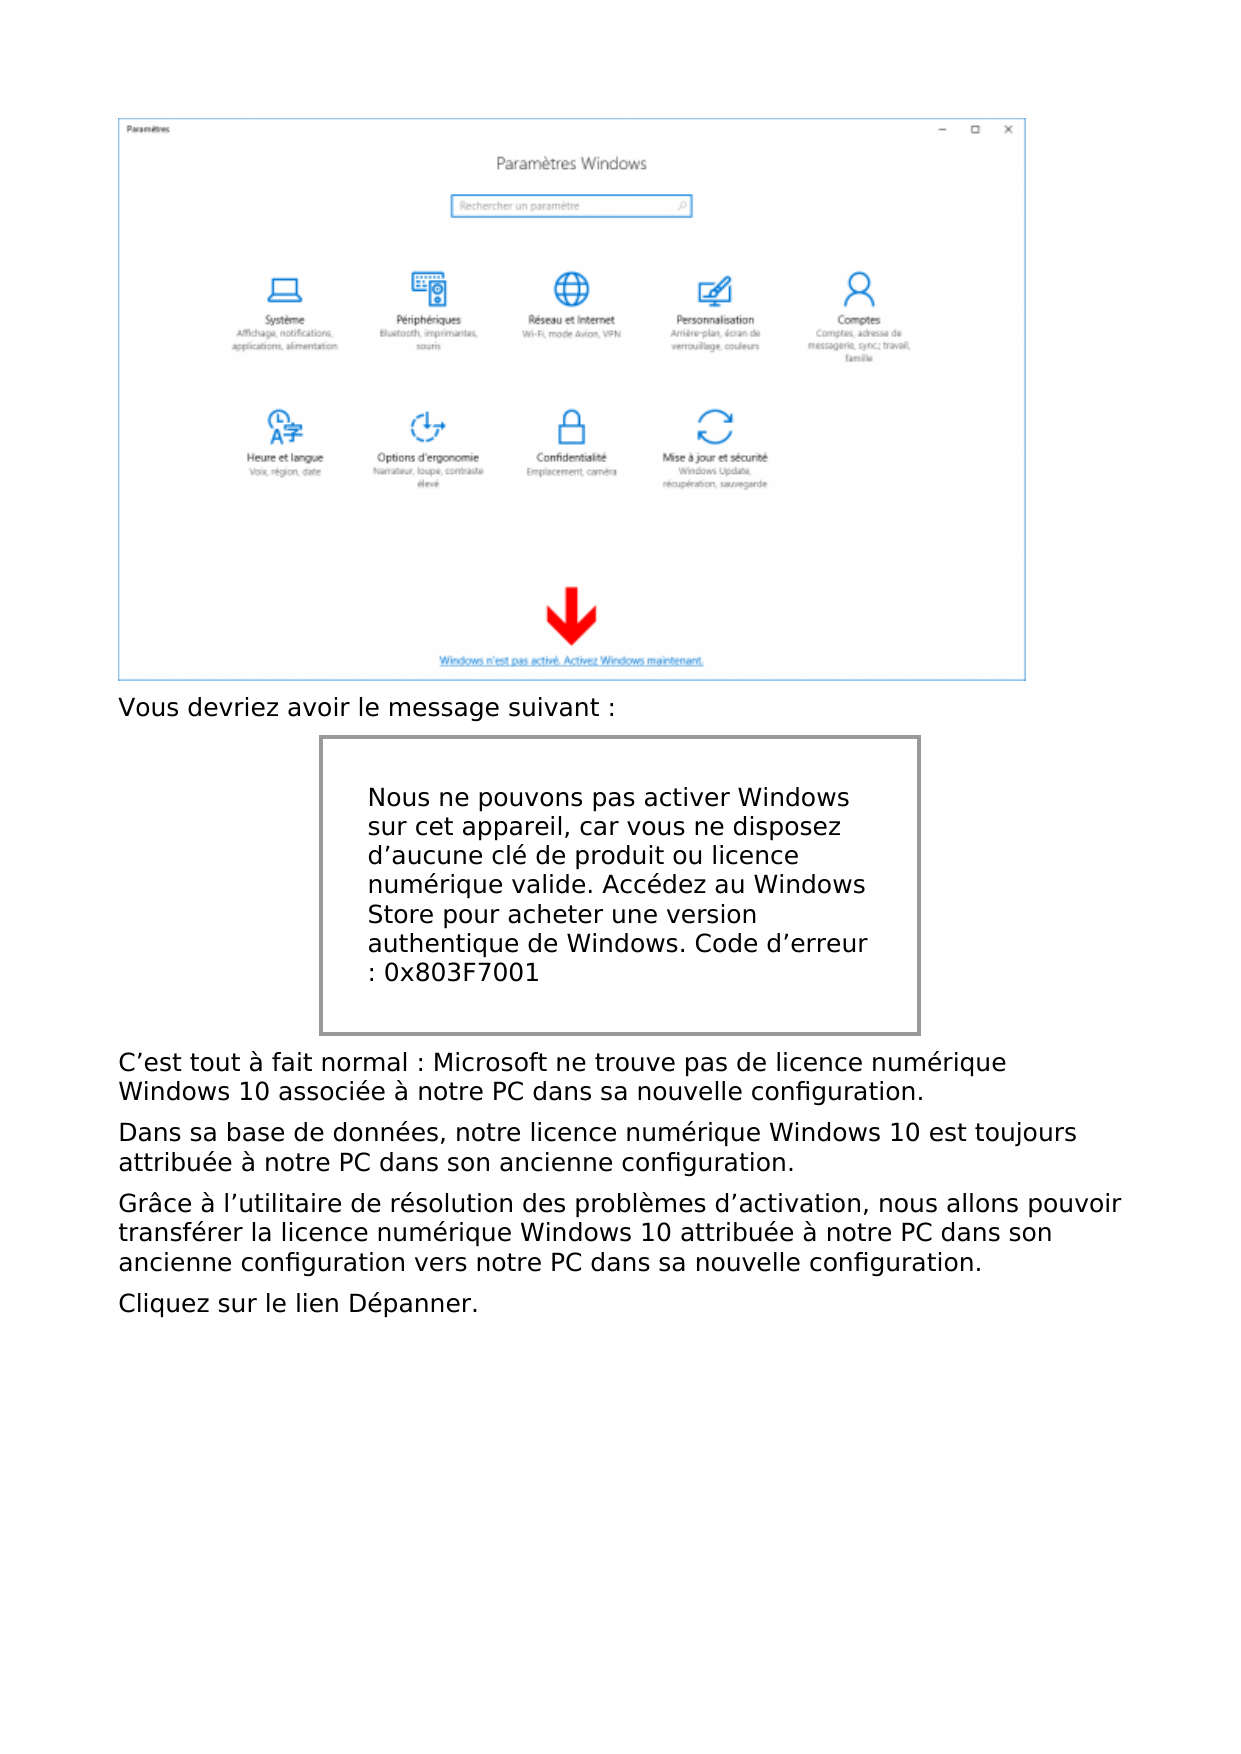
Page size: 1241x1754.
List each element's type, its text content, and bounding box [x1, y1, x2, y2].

text Dans sa base de données, notre licence numérique Windows 10 est toujours attribuée à notre PC dans son ancienne configuration. [118, 1118, 1122, 1177]
text Cliquez sur le lien Dépanner. [118, 1289, 1122, 1318]
text Vous devriez avoir le message suivant : [118, 693, 1122, 722]
picture [118, 118, 1026, 681]
text C’est tout à fait normal : Microsoft ne trouve pas de licence numérique Windows 10 associée à notre PC dans sa nouvelle configuration. [118, 735, 1122, 1106]
text Grâce à l’utilitaire de résolution des problèmes d’activation, nous allons pouvoir transférer la licence numérique Windows 10 attribuée à notre PC dans son ancienne configuration vers notre PC dans sa nouvelle configuration. [118, 1189, 1122, 1277]
table_header Nous ne pouvons pas activer Windows sur cet appareil, car vous ne disposez d’aucune clé de produit ou licence numérique valide. Accédez au Windows Store pour acheter une version authentique de Windows. Code d’erreur : 0x803F7001 [332, 748, 908, 1023]
